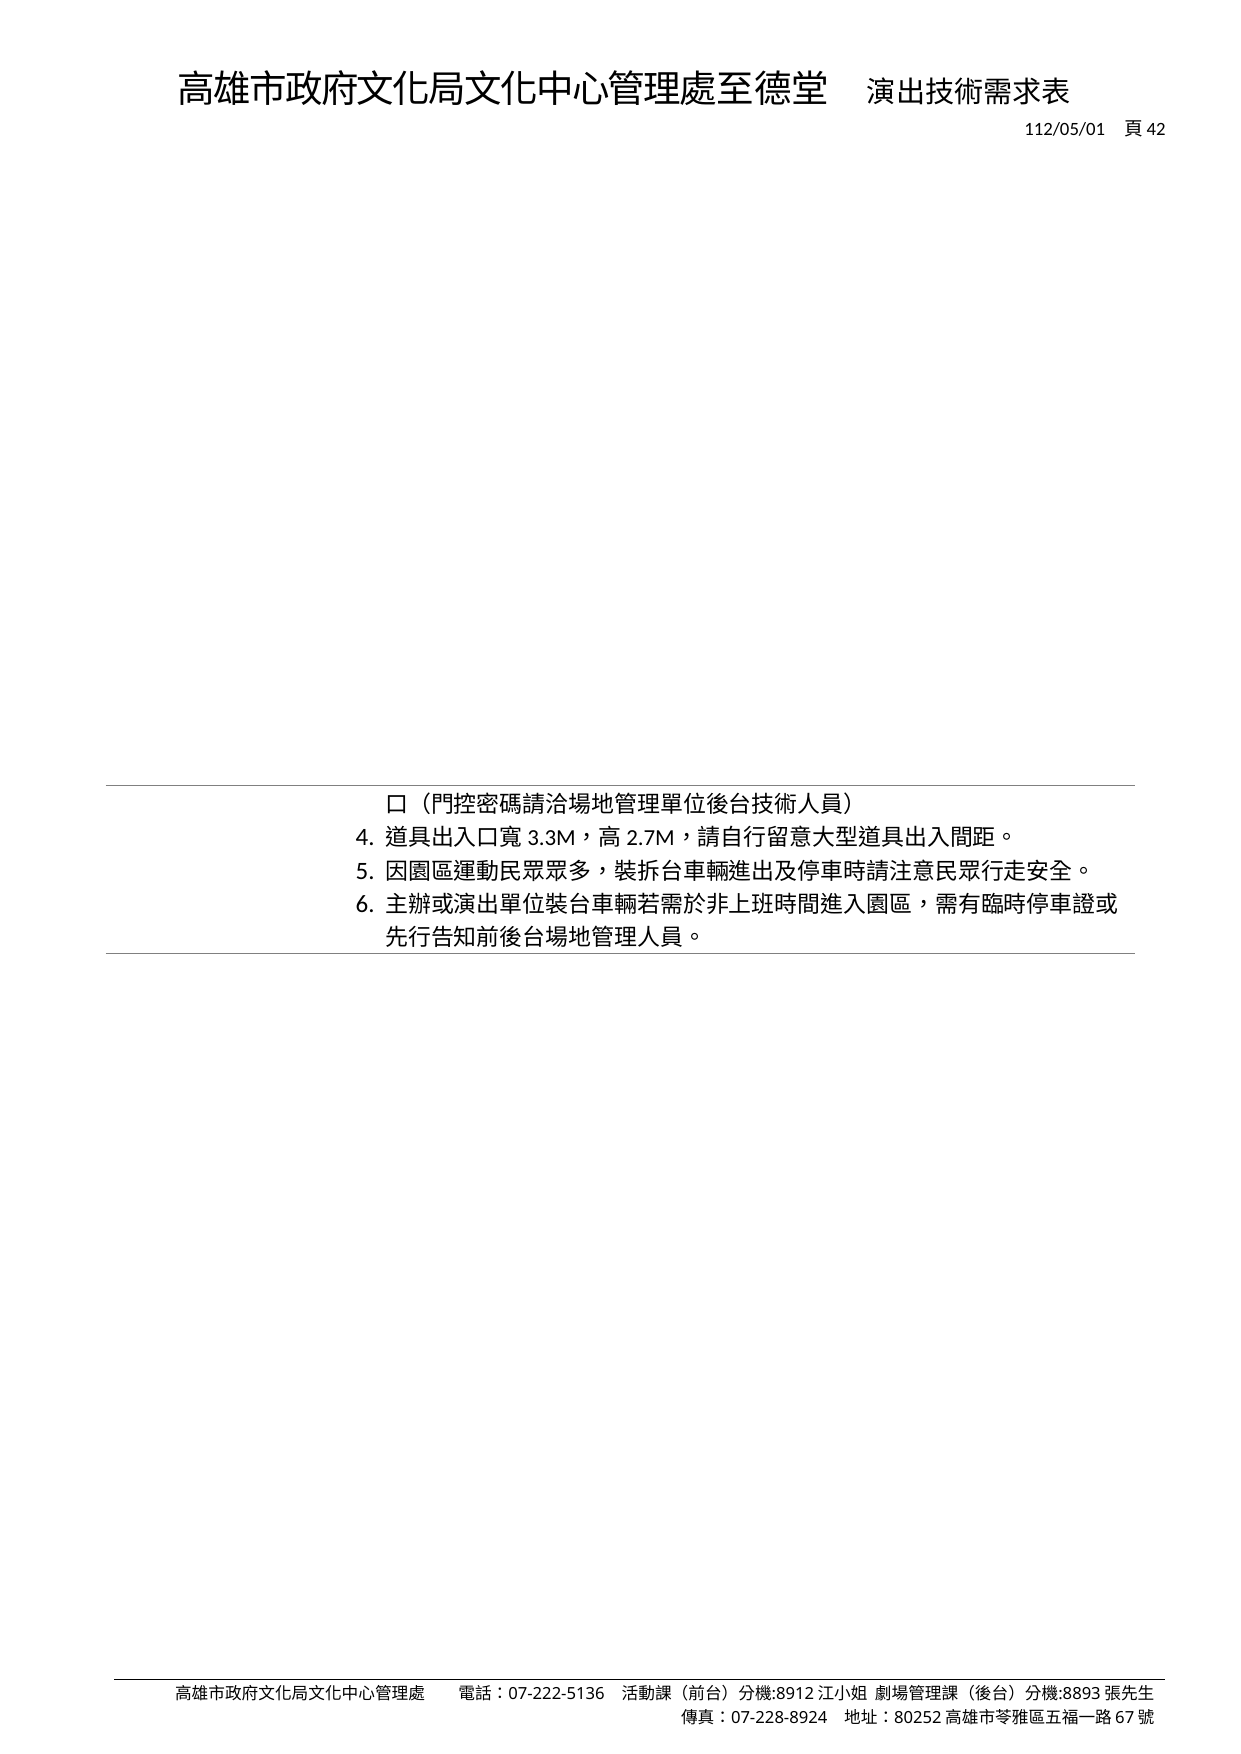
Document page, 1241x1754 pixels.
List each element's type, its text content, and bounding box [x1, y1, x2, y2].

table_cell [169, 786, 345, 952]
table_cell 口（門控密碼請洽場地管理單位後台技術人員） 道具出入口寬3.3M，高2.7M，請自行留意大型道具出入間距。 因園區運動民眾眾多，裝拆台車輛進出及停車時請注意民眾行走安全。 主辦或演出單位裝台車輛若需於非上班時間進入園區，需有臨時停車證或先行告知前後台場地管理人員。 [345, 786, 1134, 952]
table_cell [106, 786, 169, 952]
